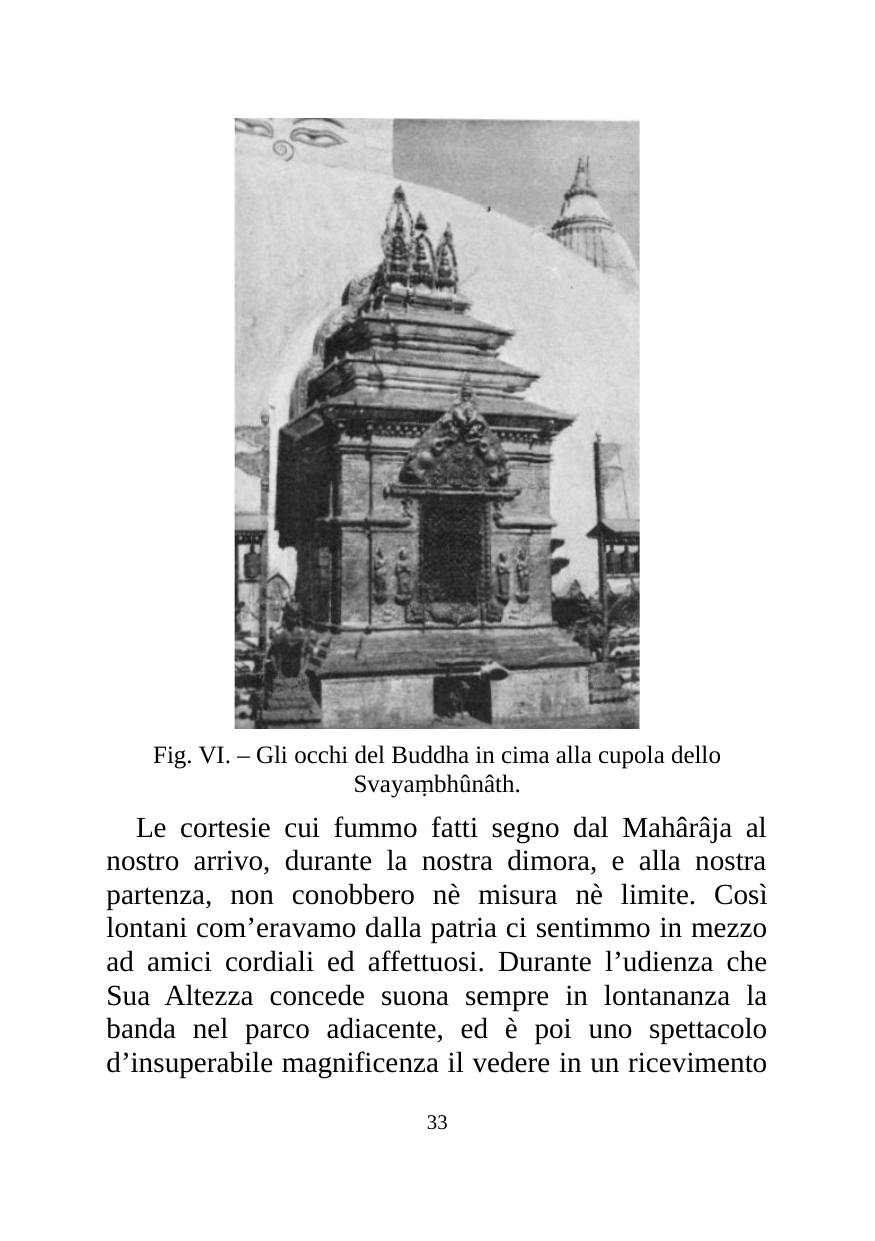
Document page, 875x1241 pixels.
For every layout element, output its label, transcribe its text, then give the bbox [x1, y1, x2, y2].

picture [234, 118, 640, 729]
text Fig. VI. – Gli occhi del Buddha in cima alla cupola dello Svayaṃbhûnâth. [106, 118, 768, 798]
text Le cortesie cui fummo fatti segno dal Mahârâja al nostro arrivo, durante la nostra dimora, e alla nostra partenza, non conobbero nè misura nè limite. Così lontani com’eravamo dalla patria ci sentimmo in mezzo ad amici cordiali ed affettuosi. Durante l’udienza che Sua Altezza concede suona sempre in lontananza la banda nel parco adiacente, ed è poi uno spettacolo d’insuperabile magnificenza il vedere in un ricevimento [106, 798, 768, 1078]
